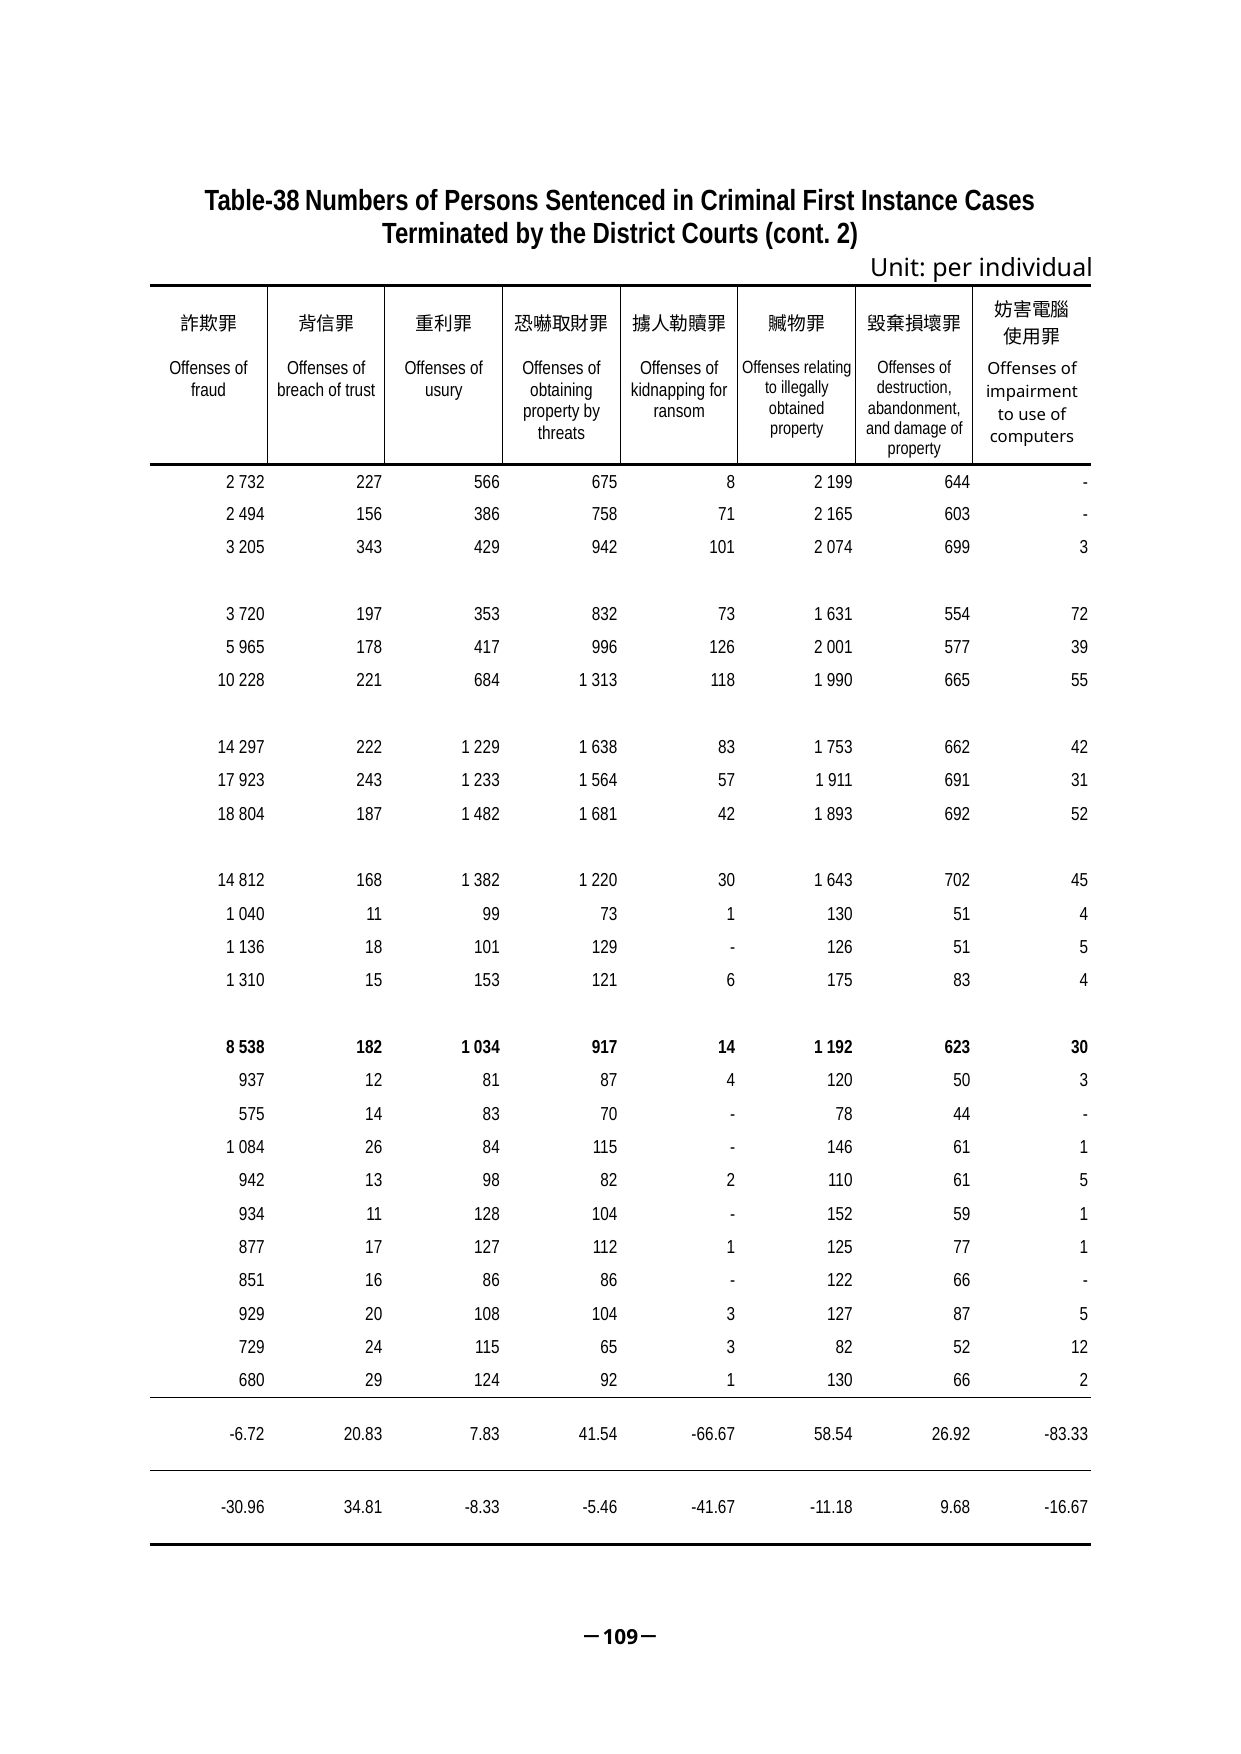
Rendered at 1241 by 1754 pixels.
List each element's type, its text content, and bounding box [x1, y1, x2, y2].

table_cell 104 [503, 1297, 620, 1330]
table_cell 1 [620, 1363, 738, 1397]
table_cell 152 [738, 1197, 855, 1230]
table_header 背信罪 [268, 287, 384, 357]
table_cell 13 [267, 1163, 385, 1197]
table_cell [150, 697, 267, 730]
table_cell 222 [267, 730, 385, 763]
table_cell 127 [385, 1230, 502, 1263]
table_header 擄人勒贖罪 [621, 287, 737, 357]
table_header 毀棄損壞罪 [856, 287, 972, 357]
table_cell 5 [973, 1297, 1091, 1330]
table_cell 702 [855, 863, 973, 897]
table_cell 44 [855, 1097, 973, 1130]
table_cell - [973, 1263, 1091, 1297]
table_cell 566 [385, 466, 502, 497]
table_cell [738, 563, 855, 597]
table_cell 1 229 [385, 730, 502, 763]
table_cell 20 [267, 1297, 385, 1330]
table_cell 5 965 [150, 630, 267, 663]
table_cell 108 [385, 1297, 502, 1330]
table_cell 61 [855, 1130, 973, 1163]
table_cell 73 [503, 897, 620, 930]
table_cell 153 [385, 963, 502, 997]
table_cell 130 [738, 897, 855, 930]
table_cell 20.83 [267, 1398, 385, 1469]
table_cell 3 720 [150, 597, 267, 630]
table_cell [855, 830, 973, 863]
table_cell 832 [503, 597, 620, 630]
table_cell Offenses of breach of trust [268, 357, 384, 461]
table_cell 128 [385, 1197, 502, 1230]
table_cell 61 [855, 1163, 973, 1197]
table_cell -6.72 [150, 1398, 267, 1469]
table_cell [620, 563, 738, 597]
table_header 妨害電腦 使用罪 [973, 287, 1091, 357]
table_cell 3 205 [150, 530, 267, 563]
table_cell 2 165 [738, 497, 855, 530]
table_cell 30 [620, 863, 738, 897]
table_cell 65 [503, 1330, 620, 1363]
table_cell 110 [738, 1163, 855, 1197]
table_cell 1 034 [385, 1030, 502, 1063]
table_cell 42 [973, 730, 1091, 763]
table_cell 1 990 [738, 663, 855, 697]
table_cell [503, 997, 620, 1030]
table_cell Offenses of fraud [150, 357, 267, 461]
table_cell 2 732 [150, 466, 267, 497]
table_header 贓物罪 [738, 287, 855, 357]
text Table-38 Numbers of Persons Sentenced in Criminal First Instance Cases Terminated by the District Courts (cont. 2) [148, 183, 1092, 250]
table_cell 84 [385, 1130, 502, 1163]
table_cell -5.46 [503, 1471, 620, 1542]
table_cell 70 [503, 1097, 620, 1130]
table_cell 66 [855, 1263, 973, 1297]
table_header 重利罪 [385, 287, 502, 357]
table_cell 71 [620, 497, 738, 530]
table_cell 1 040 [150, 897, 267, 930]
table_cell 937 [150, 1063, 267, 1097]
table_cell 554 [855, 597, 973, 630]
table_cell 2 074 [738, 530, 855, 563]
table_cell 82 [503, 1163, 620, 1197]
table_cell 1 192 [738, 1030, 855, 1063]
table_cell 227 [267, 466, 385, 497]
table_cell 115 [503, 1130, 620, 1163]
table_cell 99 [385, 897, 502, 930]
table_cell 58.54 [738, 1398, 855, 1469]
table_cell 11 [267, 1197, 385, 1230]
table_cell 14 [267, 1097, 385, 1130]
table_cell 2 [973, 1363, 1091, 1397]
table_cell 996 [503, 630, 620, 663]
table_cell 3 [620, 1330, 738, 1363]
table_cell 87 [855, 1297, 973, 1330]
table_cell Offenses of impairment to use of computers [973, 357, 1091, 461]
table_cell 26 [267, 1130, 385, 1163]
table_cell 577 [855, 630, 973, 663]
table_cell 684 [385, 663, 502, 697]
table_cell 29 [267, 1363, 385, 1397]
table_cell 9.68 [855, 1471, 973, 1542]
table_cell 243 [267, 763, 385, 797]
table_cell [385, 563, 502, 597]
table_cell -16.67 [973, 1471, 1091, 1542]
table_cell 1 382 [385, 863, 502, 897]
table_cell [150, 563, 267, 597]
table_cell Offenses relating to illegally obtained property [738, 357, 855, 461]
table_cell 934 [150, 1197, 267, 1230]
table_cell 156 [267, 497, 385, 530]
table_cell 78 [738, 1097, 855, 1130]
table_cell [503, 830, 620, 863]
table_cell 2 494 [150, 497, 267, 530]
table_cell 182 [267, 1030, 385, 1063]
table_cell - [620, 1130, 738, 1163]
table_cell 39 [973, 630, 1091, 663]
table_cell 644 [855, 466, 973, 497]
table_cell 118 [620, 663, 738, 697]
table_header 恐嚇取財罪 [503, 287, 620, 357]
table_cell [973, 563, 1091, 597]
table_cell Offenses of kidnapping for ransom [621, 357, 737, 461]
table_cell 5 [973, 1163, 1091, 1197]
table_cell - [620, 930, 738, 963]
table_cell 14 812 [150, 863, 267, 897]
table_cell 3 [973, 530, 1091, 563]
table_cell 2 001 [738, 630, 855, 663]
table_cell 83 [855, 963, 973, 997]
table_cell [738, 830, 855, 863]
table_cell -66.67 [620, 1398, 738, 1469]
table_cell 92 [503, 1363, 620, 1397]
table_cell 146 [738, 1130, 855, 1163]
table_cell 51 [855, 897, 973, 930]
table_cell 175 [738, 963, 855, 997]
table_cell 83 [620, 730, 738, 763]
table_cell 917 [503, 1030, 620, 1063]
table_cell 662 [855, 730, 973, 763]
table_cell 386 [385, 497, 502, 530]
table_cell - [620, 1197, 738, 1230]
table_cell 699 [855, 530, 973, 563]
table_cell [620, 830, 738, 863]
table_header 詐欺罪 [150, 287, 267, 357]
table_cell 1 753 [738, 730, 855, 763]
table_cell 1 220 [503, 863, 620, 897]
table_cell 98 [385, 1163, 502, 1197]
table_cell 26.92 [855, 1398, 973, 1469]
table_cell Offenses of destruction, abandonment, and damage of property [856, 357, 972, 461]
table_cell 758 [503, 497, 620, 530]
table_cell - [973, 497, 1091, 530]
table_cell 59 [855, 1197, 973, 1230]
table_cell 126 [738, 930, 855, 963]
table_cell 3 [973, 1063, 1091, 1097]
table_cell [385, 997, 502, 1030]
table_cell 31 [973, 763, 1091, 797]
table_cell 353 [385, 597, 502, 630]
table_cell 86 [503, 1263, 620, 1297]
table_cell 197 [267, 597, 385, 630]
table_cell 14 [620, 1030, 738, 1063]
table_cell [738, 697, 855, 730]
table_cell 18 [267, 930, 385, 963]
text Unit: per individual [148, 250, 1092, 284]
table_cell 7.83 [385, 1398, 502, 1469]
table_cell 1 310 [150, 963, 267, 997]
table_cell 1 911 [738, 763, 855, 797]
table_cell 16 [267, 1263, 385, 1297]
table_cell 221 [267, 663, 385, 697]
table_cell 187 [267, 797, 385, 830]
table_cell -8.33 [385, 1471, 502, 1542]
table_cell Offenses of obtaining property by threats [503, 357, 620, 461]
table_cell [503, 697, 620, 730]
table_cell 1 631 [738, 597, 855, 630]
table_cell 77 [855, 1230, 973, 1263]
table_cell 66 [855, 1363, 973, 1397]
table_cell 877 [150, 1230, 267, 1263]
table_cell [503, 563, 620, 597]
table_cell [738, 997, 855, 1030]
table_cell 1 233 [385, 763, 502, 797]
table_cell 115 [385, 1330, 502, 1363]
table_cell 3 [620, 1297, 738, 1330]
table_cell 417 [385, 630, 502, 663]
table_cell 2 [620, 1163, 738, 1197]
table_cell 45 [973, 863, 1091, 897]
table_cell 83 [385, 1097, 502, 1130]
table_cell -41.67 [620, 1471, 738, 1542]
table_cell 851 [150, 1263, 267, 1297]
table_cell 17 [267, 1230, 385, 1263]
table_cell 1 681 [503, 797, 620, 830]
table_cell 101 [385, 930, 502, 963]
table_cell 623 [855, 1030, 973, 1063]
table_cell 1 [973, 1197, 1091, 1230]
table_cell [150, 997, 267, 1030]
table_cell [973, 830, 1091, 863]
table_cell 1 564 [503, 763, 620, 797]
table_cell 6 [620, 963, 738, 997]
table_cell 1 893 [738, 797, 855, 830]
table_cell 4 [973, 963, 1091, 997]
table_cell 14 297 [150, 730, 267, 763]
table_cell - [620, 1263, 738, 1297]
table_cell 129 [503, 930, 620, 963]
table_cell 178 [267, 630, 385, 663]
table_cell 942 [503, 530, 620, 563]
table_cell 41.54 [503, 1398, 620, 1469]
table_cell 127 [738, 1297, 855, 1330]
table_cell [385, 697, 502, 730]
table_cell 1 [973, 1130, 1091, 1163]
table_cell -11.18 [738, 1471, 855, 1542]
table_cell [267, 563, 385, 597]
table_cell [855, 563, 973, 597]
table_cell 55 [973, 663, 1091, 697]
table_cell 4 [620, 1063, 738, 1097]
table_cell 86 [385, 1263, 502, 1297]
table_cell 18 804 [150, 797, 267, 830]
table_cell [973, 697, 1091, 730]
table_cell 12 [973, 1330, 1091, 1363]
table_cell [267, 997, 385, 1030]
table_cell 104 [503, 1197, 620, 1230]
table_cell 81 [385, 1063, 502, 1097]
table_cell Offenses of usury [385, 357, 502, 461]
table_cell 50 [855, 1063, 973, 1097]
table_cell 4 [973, 897, 1091, 930]
table_cell 87 [503, 1063, 620, 1097]
table_cell 691 [855, 763, 973, 797]
table_cell 125 [738, 1230, 855, 1263]
table_cell 12 [267, 1063, 385, 1097]
table_cell 675 [503, 466, 620, 497]
table_cell [855, 997, 973, 1030]
table_cell 57 [620, 763, 738, 797]
table_cell 429 [385, 530, 502, 563]
table_cell 73 [620, 597, 738, 630]
table_cell 120 [738, 1063, 855, 1097]
table_cell 51 [855, 930, 973, 963]
table_cell 1 [973, 1230, 1091, 1263]
table_cell 24 [267, 1330, 385, 1363]
table_cell [267, 697, 385, 730]
table_cell 692 [855, 797, 973, 830]
table_cell 2 199 [738, 466, 855, 497]
table_cell 1 638 [503, 730, 620, 763]
table_cell [973, 997, 1091, 1030]
table_cell 1 084 [150, 1130, 267, 1163]
table_cell 8 [620, 466, 738, 497]
table_cell -83.33 [973, 1398, 1091, 1469]
table_cell 575 [150, 1097, 267, 1130]
table_cell 168 [267, 863, 385, 897]
table_cell [150, 830, 267, 863]
table_cell 1 643 [738, 863, 855, 897]
table_cell 5 [973, 930, 1091, 963]
table_cell 603 [855, 497, 973, 530]
table_cell 1 313 [503, 663, 620, 697]
table_cell 729 [150, 1330, 267, 1363]
table_cell 34.81 [267, 1471, 385, 1542]
table_cell 52 [973, 797, 1091, 830]
table_cell 1 482 [385, 797, 502, 830]
table_cell 42 [620, 797, 738, 830]
table_cell 1 [620, 1230, 738, 1263]
table_cell 10 228 [150, 663, 267, 697]
table_cell 929 [150, 1297, 267, 1330]
table_cell [855, 697, 973, 730]
table_cell 122 [738, 1263, 855, 1297]
table_cell 121 [503, 963, 620, 997]
table_cell 1 136 [150, 930, 267, 963]
table_cell [385, 830, 502, 863]
table_cell 101 [620, 530, 738, 563]
table_cell 82 [738, 1330, 855, 1363]
table_cell 112 [503, 1230, 620, 1263]
table_cell [620, 997, 738, 1030]
table_cell [620, 697, 738, 730]
table_cell 72 [973, 597, 1091, 630]
table_cell 1 [620, 897, 738, 930]
table_cell - [973, 466, 1091, 497]
table_cell 124 [385, 1363, 502, 1397]
table_cell 680 [150, 1363, 267, 1397]
table_cell 30 [973, 1030, 1091, 1063]
table_cell 8 538 [150, 1030, 267, 1063]
table_cell -30.96 [150, 1471, 267, 1542]
table_cell 11 [267, 897, 385, 930]
table_cell 15 [267, 963, 385, 997]
table_cell - [973, 1097, 1091, 1130]
table_cell 130 [738, 1363, 855, 1397]
table_cell 665 [855, 663, 973, 697]
table_cell 126 [620, 630, 738, 663]
table_cell - [620, 1097, 738, 1130]
table_cell 17 923 [150, 763, 267, 797]
table_cell 942 [150, 1163, 267, 1197]
table_cell 52 [855, 1330, 973, 1363]
table_cell [267, 830, 385, 863]
table_cell 343 [267, 530, 385, 563]
